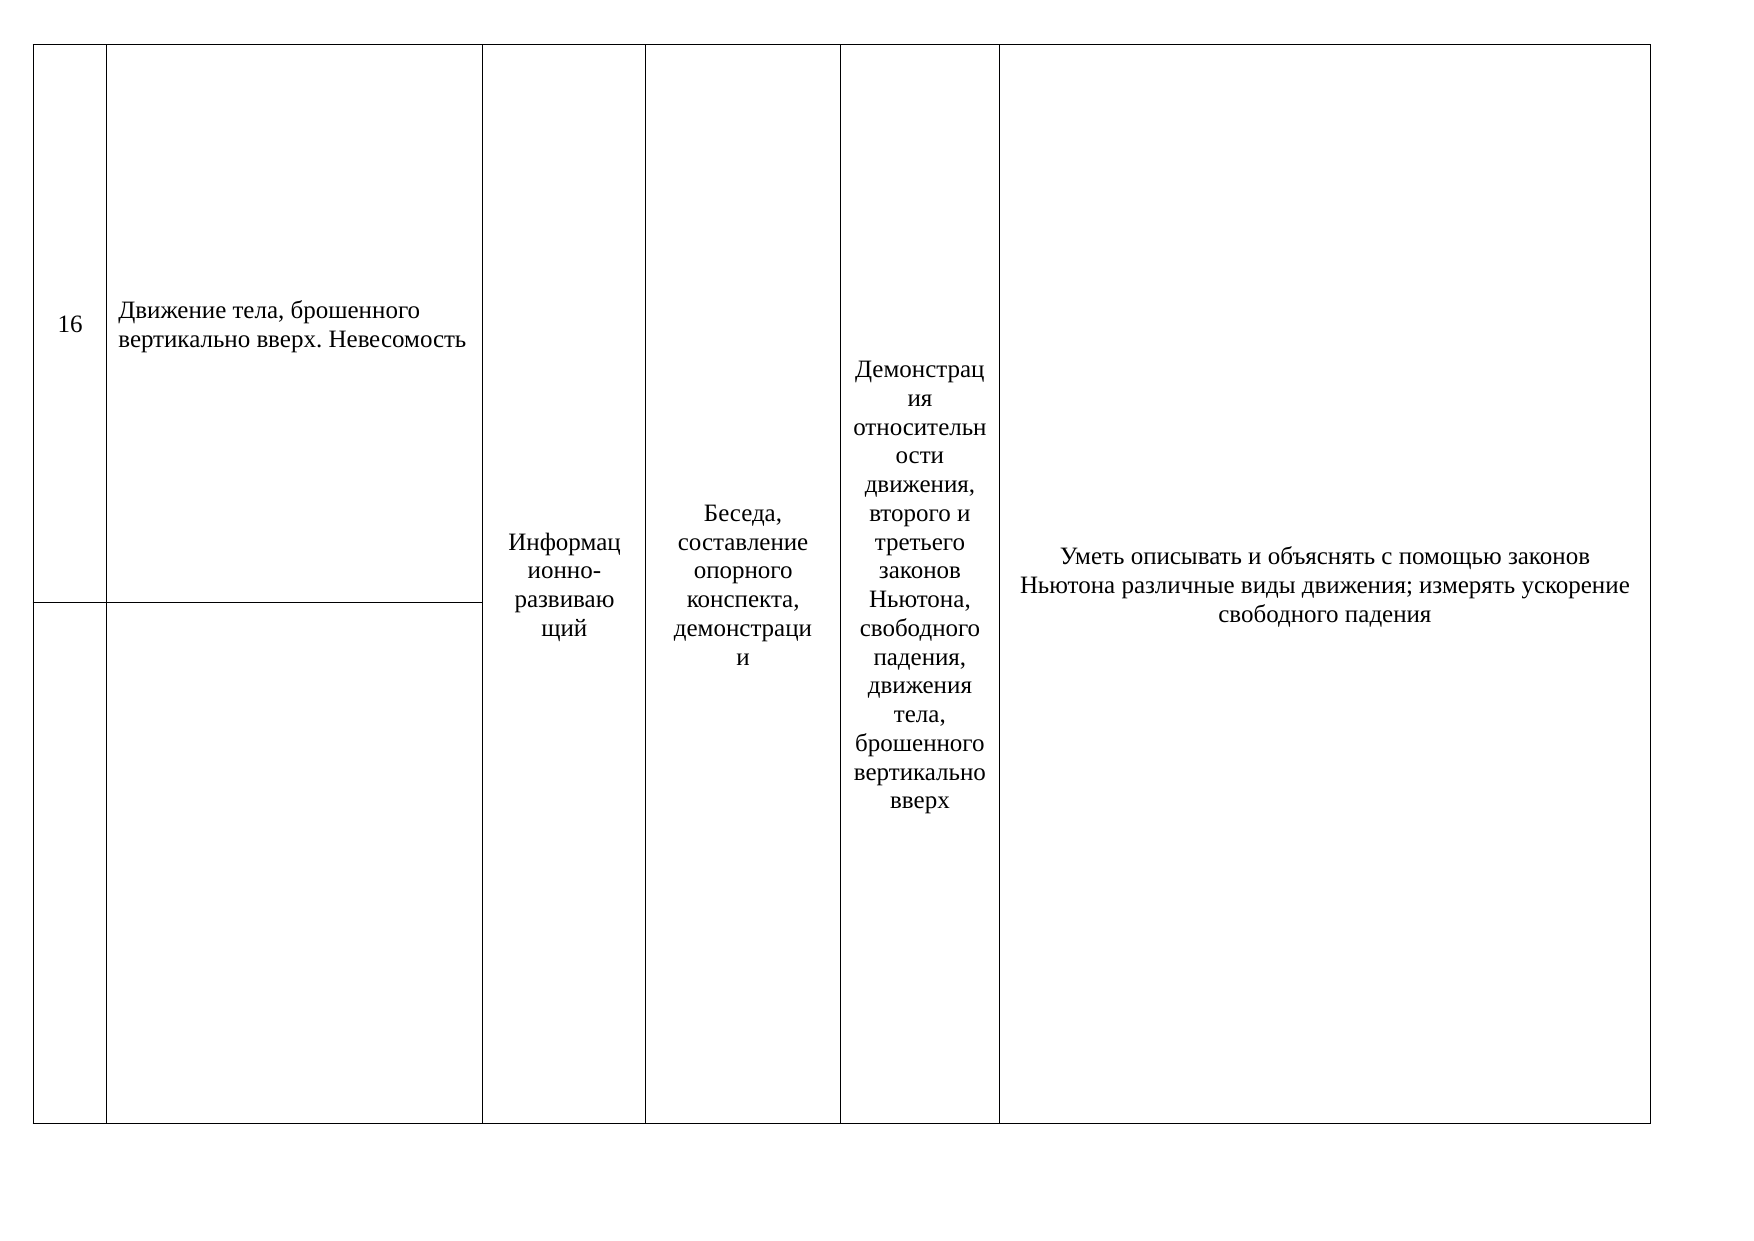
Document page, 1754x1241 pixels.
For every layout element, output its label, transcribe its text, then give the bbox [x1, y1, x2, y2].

table_header Информационно-развивающий [483, 45, 645, 1123]
table_header Демонстрация относительности движения, второго и третьего законов Ньютона, свободного падения, движения тела, брошенного вертикально вверх [841, 45, 999, 1123]
table_cell [34, 603, 106, 1123]
table_header Уметь описывать и объяснять с помощью законов Ньютона различные виды движения; измерять ускорение свободного падения [1000, 45, 1650, 1123]
table_cell 16 [34, 45, 106, 602]
table_header Беседа, составление опорного конспекта, демонстрации [646, 45, 840, 1123]
table_cell [107, 603, 482, 1123]
table_cell Движение тела, брошенного вертикально вверх. Невесомость [107, 45, 482, 602]
